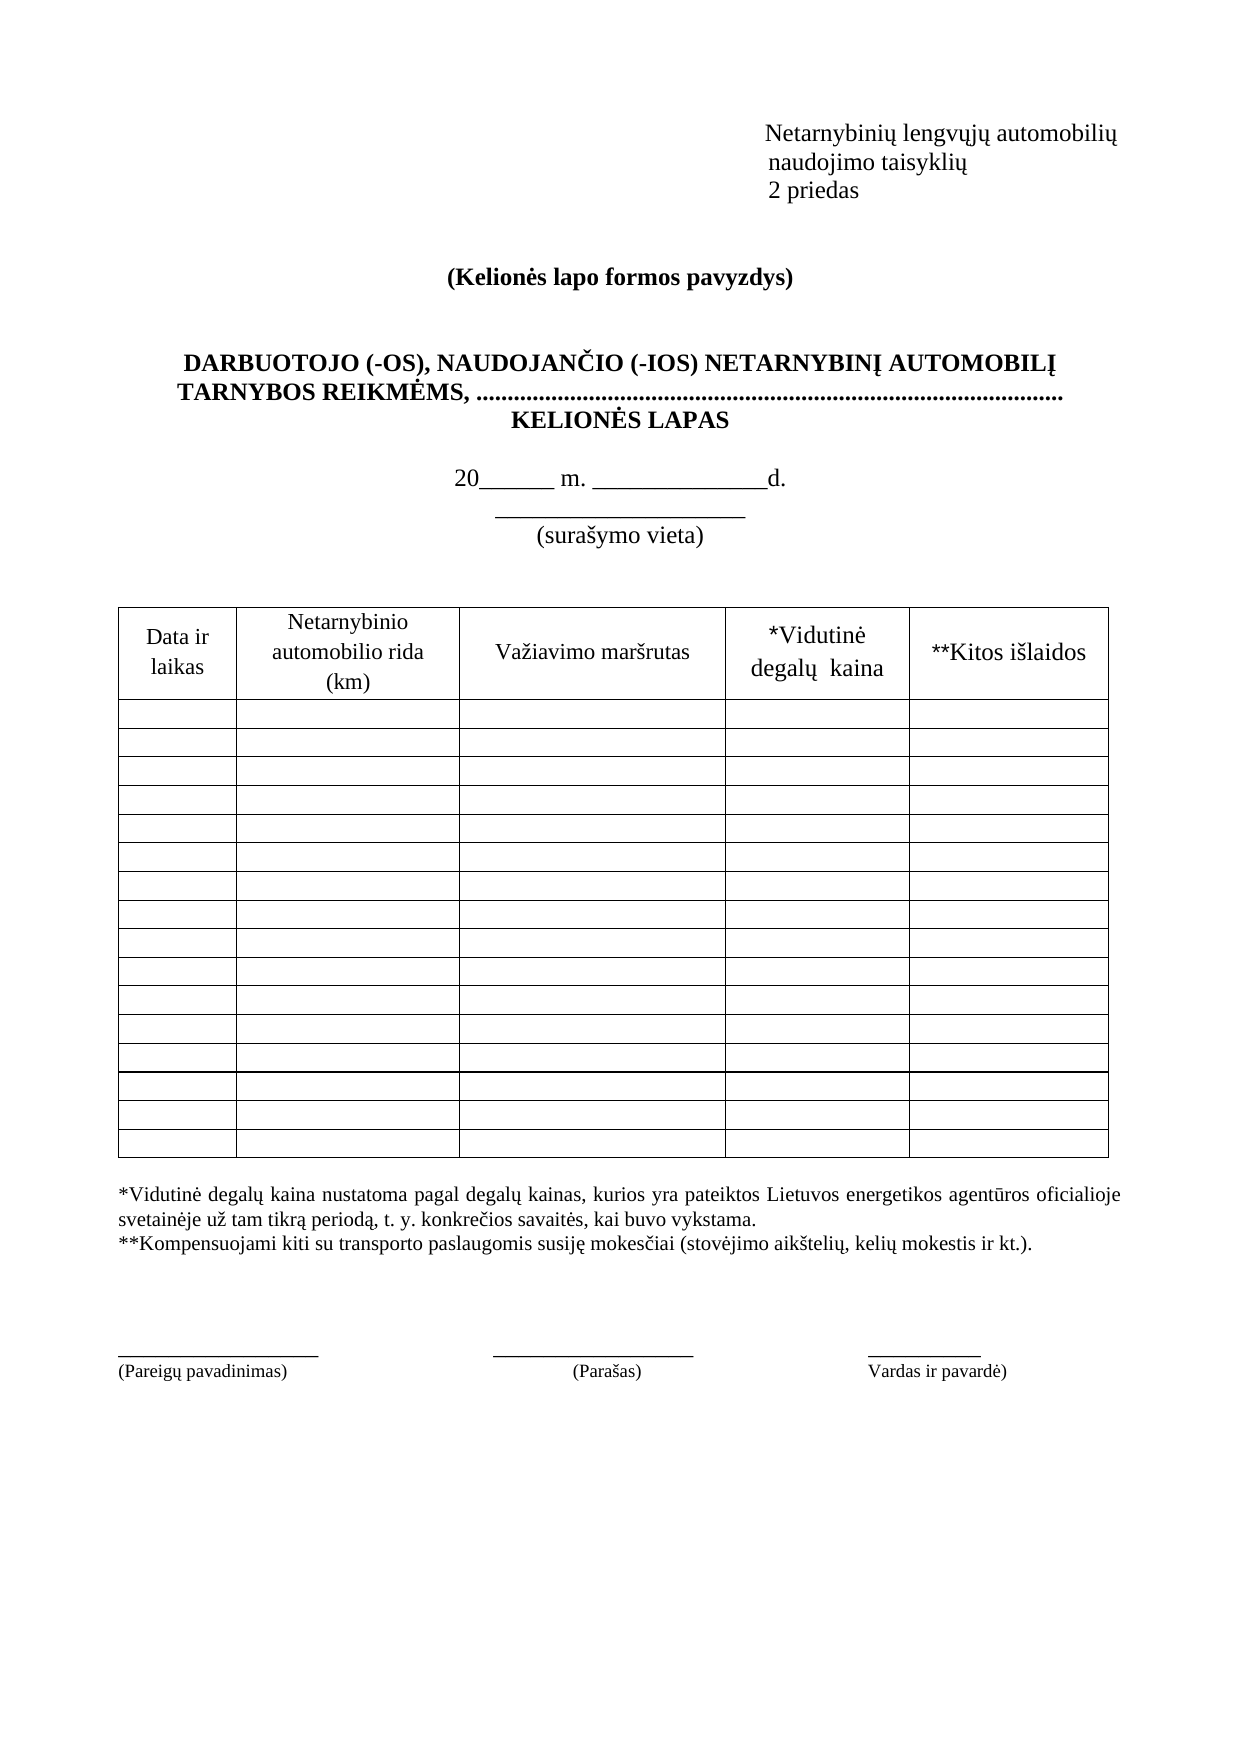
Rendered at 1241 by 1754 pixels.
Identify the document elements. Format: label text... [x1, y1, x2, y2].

table_cell [910, 901, 1108, 928]
table_cell [119, 1130, 236, 1157]
table_cell [119, 786, 236, 813]
table_cell [237, 958, 459, 985]
table_cell [237, 1073, 459, 1100]
table_cell [460, 729, 725, 756]
table_cell [237, 901, 459, 928]
table_cell [910, 958, 1108, 985]
table_cell [237, 1015, 459, 1043]
table_cell [119, 757, 236, 785]
table_cell [726, 815, 909, 842]
table_cell [119, 1044, 236, 1071]
table_cell [237, 929, 459, 957]
table_cell [910, 1130, 1108, 1157]
table_cell [726, 1073, 909, 1100]
text *Vidutinė degalų kaina nustatoma pagal degalų kainas, kurios yra pateiktos Lietuvos energetikos agentūros oficialioje svetainėje už tam tikrą periodą, t. y. konkrečios savaitės, kai buvo vykstama. [118, 1182, 1122, 1231]
table_cell [726, 872, 909, 899]
table_cell [726, 1044, 909, 1071]
text (surašymo vieta) [118, 521, 1122, 549]
table_cell [237, 700, 459, 728]
text 2 priedas [118, 176, 1122, 204]
text **Kompensuojami kiti su transporto paslaugomis susiję mokesčiai (stovėjimo aikštelių, kelių mokestis ir kt.). [118, 1231, 1122, 1254]
table_cell [910, 1101, 1108, 1129]
table_cell [726, 1130, 909, 1157]
table_cell [460, 929, 725, 957]
table_header **Kitos išlaidos [910, 608, 1108, 699]
table_cell [119, 929, 236, 957]
table_cell [119, 958, 236, 985]
table_cell [726, 843, 909, 871]
table_cell [460, 986, 725, 1014]
table_cell [119, 872, 236, 899]
table_cell [726, 1101, 909, 1129]
table_cell [726, 929, 909, 957]
table_cell [910, 986, 1108, 1014]
table_cell [460, 1044, 725, 1071]
table_cell [460, 700, 725, 728]
table_cell [119, 1015, 236, 1043]
table_cell [726, 986, 909, 1014]
table_cell [460, 872, 725, 899]
table_cell [910, 700, 1108, 728]
table_cell [910, 843, 1108, 871]
table_cell [910, 757, 1108, 785]
text ____________________ [118, 492, 1122, 521]
table_cell [910, 815, 1108, 842]
table_cell [237, 757, 459, 785]
table_cell [460, 786, 725, 813]
text (Kelionės lapo formos pavyzdys) [118, 262, 1122, 291]
table_cell [119, 815, 236, 842]
table_cell [460, 1101, 725, 1129]
table_cell [119, 986, 236, 1014]
table_cell [460, 757, 725, 785]
text (Pareigų pavadinimas) (Parašas) Vardas ir pavardė) [118, 1360, 1122, 1382]
table_cell [119, 843, 236, 871]
text DARBUOTOJO (-OS), NAUDOJANČIO (-IOS) NETARNYBINĮ AUTOMOBILĮ TARNYBOS REIKMĖMS, .............................................................................................. KELIONĖS LAPAS [118, 348, 1122, 434]
table_cell [726, 901, 909, 928]
table_cell [237, 786, 459, 813]
text Netarnybinių lengvųjų automobilių naudojimo taisyklių [118, 118, 1122, 176]
table_cell [910, 1015, 1108, 1043]
table_cell [726, 729, 909, 756]
table_cell [910, 929, 1108, 957]
table_cell [237, 1044, 459, 1071]
table_cell [237, 1130, 459, 1157]
table_cell [237, 1101, 459, 1129]
table_cell [726, 757, 909, 785]
text ________________ ________________ _________ [118, 1331, 1122, 1360]
table_cell [237, 872, 459, 899]
table_cell [237, 986, 459, 1014]
table_cell [910, 786, 1108, 813]
table_cell [726, 1015, 909, 1043]
table_cell [460, 1015, 725, 1043]
table_header Važiavimo maršrutas [460, 608, 725, 699]
table_cell [460, 843, 725, 871]
table_cell [237, 843, 459, 871]
table_cell [460, 1073, 725, 1100]
table_cell [237, 729, 459, 756]
table_cell [119, 901, 236, 928]
table_cell [910, 872, 1108, 899]
table_cell [119, 729, 236, 756]
table_cell [119, 1101, 236, 1129]
table_header *Vidutinė degalų kaina [726, 608, 909, 699]
table_cell [910, 1044, 1108, 1071]
table_cell [910, 729, 1108, 756]
table_cell [460, 958, 725, 985]
table_header Netarnybinio automobilio rida (km) [237, 608, 459, 699]
table_cell [119, 1073, 236, 1100]
table_cell [237, 815, 459, 842]
table_cell [460, 815, 725, 842]
table_cell [726, 700, 909, 728]
table_cell [460, 1130, 725, 1157]
table_cell [460, 901, 725, 928]
table_cell [910, 1073, 1108, 1100]
table_cell [726, 786, 909, 813]
table_header Data ir laikas [119, 608, 236, 699]
table_cell [119, 700, 236, 728]
text 20______ m. ______________d. [118, 463, 1122, 492]
table_cell [726, 958, 909, 985]
